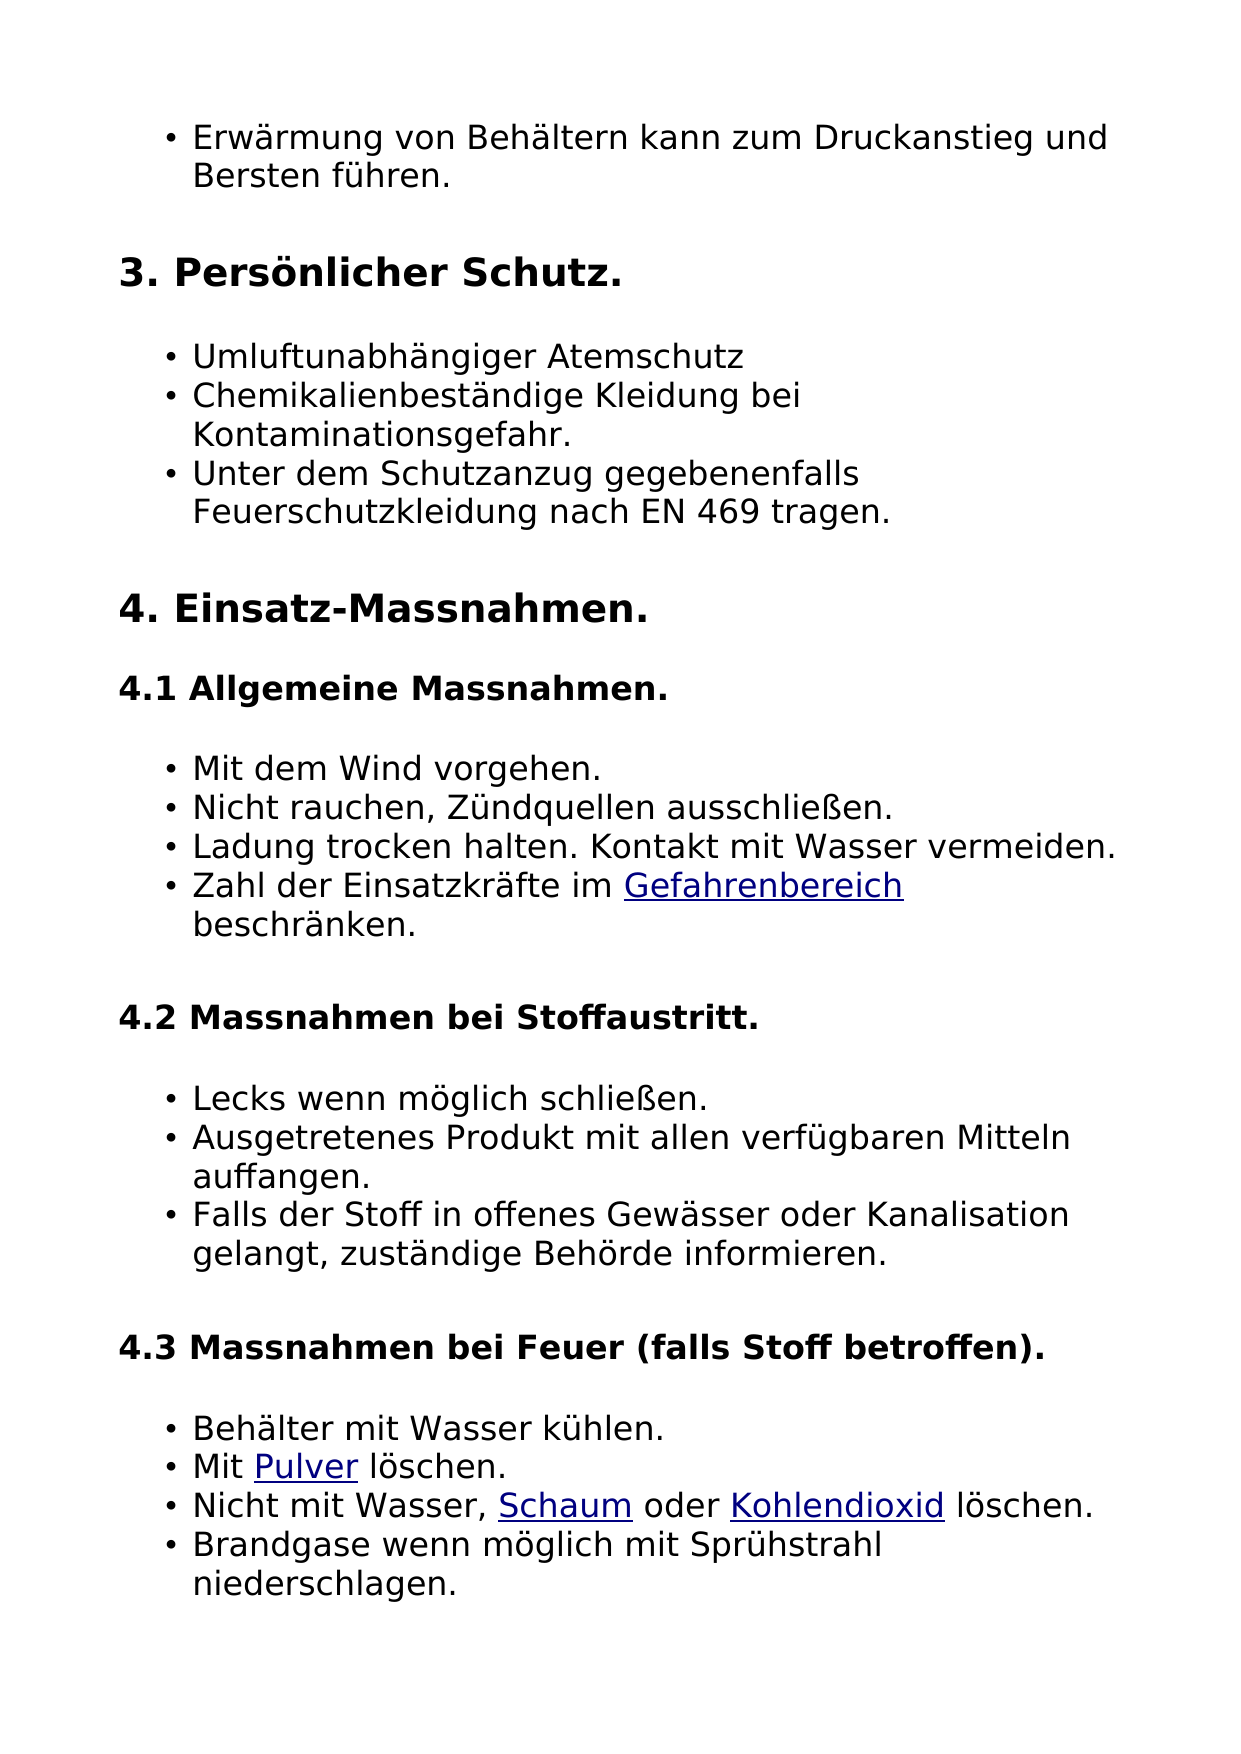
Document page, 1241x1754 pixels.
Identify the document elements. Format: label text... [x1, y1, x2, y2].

list Falls der Stoff in offenes Gewässer oder Kanalisation gelangt, zuständige Behörde informieren. [177, 1196, 1122, 1274]
list Ladung trocken halten. Kontakt mit Wasser vermeiden. [177, 827, 1122, 866]
list Erwärmung von Behältern kann zum Druckanstieg und Bersten führen. [177, 118, 1122, 196]
list Ausgetretenes Produkt mit allen verfügbaren Mitteln auffangen. [177, 1118, 1122, 1196]
subtitle 4. Einsatz-Massnahmen. [118, 586, 1122, 631]
list Mit Pulver löschen. [177, 1448, 1122, 1487]
list Brandgase wenn möglich mit Sprühstrahl niederschlagen. [177, 1526, 1122, 1603]
list Unter dem Schutzanzug gegebenenfalls Feuerschutzkleidung nach EN 469 tragen. [177, 454, 1122, 532]
list Lecks wenn möglich schließen. [177, 1079, 1122, 1118]
list Zahl der Einsatzkräfte im Gefahrenbereich beschränken. [177, 866, 1122, 944]
subtitle 4.1 Allgemeine Massnahmen. [118, 669, 1122, 708]
subtitle 4.3 Massnahmen bei Feuer (falls Stoff betroffen). [118, 1328, 1122, 1367]
list Behälter mit Wasser kühlen. [177, 1409, 1122, 1448]
subtitle 4.2 Massnahmen bei Stoffaustritt. [118, 998, 1122, 1037]
list Nicht rauchen, Zündquellen ausschließen. [177, 789, 1122, 827]
list Chemikalienbeständige Kleidung bei Kontaminationsgefahr. [177, 376, 1122, 454]
list Mit dem Wind vorgehen. [177, 750, 1122, 789]
list Umluftunabhängiger Atemschutz [177, 337, 1122, 376]
list Nicht mit Wasser, Schaum oder Kohlendioxid löschen. [177, 1487, 1122, 1526]
subtitle 3. Persönlicher Schutz. [118, 250, 1122, 296]
